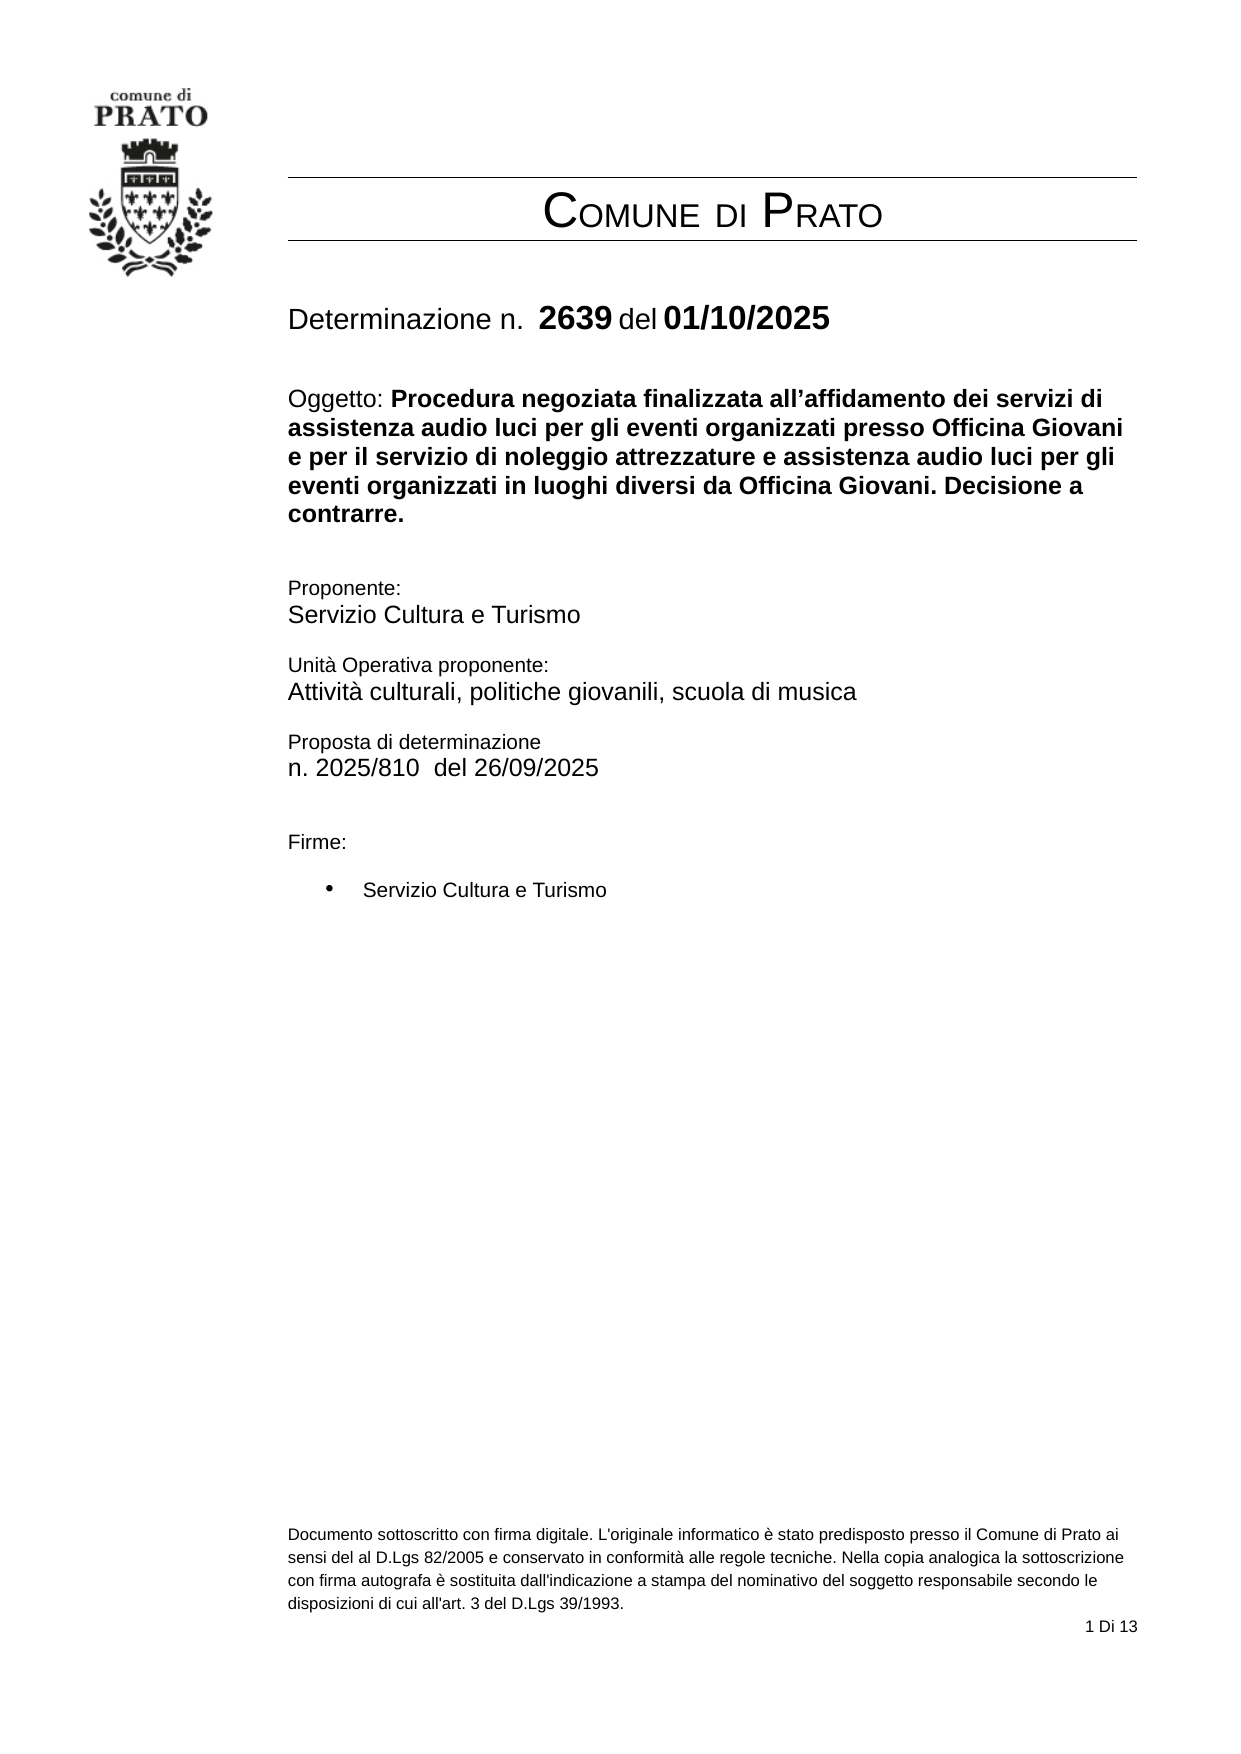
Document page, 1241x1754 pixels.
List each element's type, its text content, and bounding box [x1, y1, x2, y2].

text n. 2025/810 del 26/09/2025 [288, 753, 1137, 782]
picture [88, 88, 215, 278]
text Oggetto: Procedura negoziata finalizzata all’affidamento dei servizi di assistenza audio luci per gli eventi organizzati presso Officina Giovani e per il servizio di noleggio attrezzature e assistenza audio luci per gli eventi organizzati in luoghi diversi da Officina Giovani. Decisione a contrarre. [288, 384, 1137, 528]
text Proponente: [288, 576, 1137, 600]
text Servizio Cultura e Turismo [288, 600, 1137, 629]
text Unità Operativa proponente: [288, 653, 1137, 677]
text Firme: [288, 830, 1137, 854]
text Comune di Prato [288, 178, 1137, 240]
table_header Servizio Cultura e Turismo [288, 854, 1138, 937]
text Determinazione n. 2639 del 01/10/2025 [288, 298, 1137, 337]
text Attività culturali, politiche giovanili, scuola di musica [288, 677, 1137, 706]
text Proposta di determinazione [288, 729, 1137, 753]
